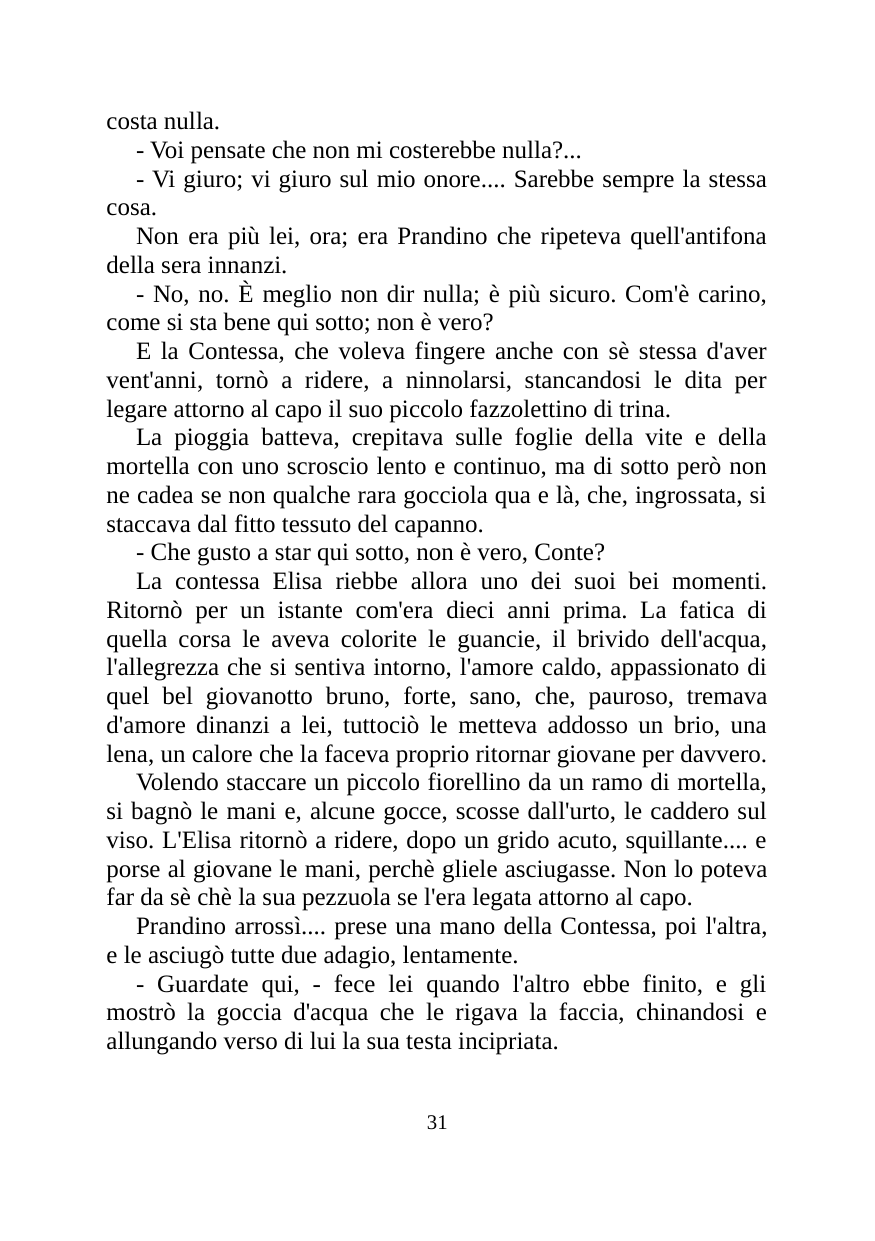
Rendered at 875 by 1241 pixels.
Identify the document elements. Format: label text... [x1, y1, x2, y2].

text La pioggia batteva, crepitava sulle foglie della vite e della mortella con uno scroscio lento e continuo, ma di sotto però non ne cadea se non qualche rara gocciola qua e là, che, ingrossata, si staccava dal fitto tessuto del capanno. [106, 422, 768, 537]
text - Vi giuro; vi giuro sul mio onore.... Sarebbe sempre la stessa cosa. [106, 164, 768, 221]
text - Voi pensate che non mi costerebbe nulla?... [106, 135, 768, 164]
text E la Contessa, che voleva fingere anche con sè stessa d'aver vent'anni, tornò a ridere, a ninnolarsi, stancandosi le dita per legare attorno al capo il suo piccolo fazzolettino di trina. [106, 336, 768, 422]
text Non era più lei, ora; era Prandino che ripeteva quell'antifona della sera innanzi. [106, 221, 768, 279]
text Volendo staccare un piccolo fiorellino da un ramo di mortella, si bagnò le mani e, alcune gocce, scosse dall'urto, le caddero sul viso. L'Elisa ritornò a ridere, dopo un grido acuto, squillante.... e porse al giovane le mani, perchè gliele asciugasse. Non lo poteva far da sè chè la sua pezzuola se l'era legata attorno al capo. [106, 767, 768, 911]
text costa nulla. [106, 106, 768, 135]
text Prandino arrossì.... prese una mano della Contessa, poi l'altra, e le asciugò tutte due adagio, lentamente. [106, 911, 768, 969]
text La contessa Elisa riebbe allora uno dei suoi bei momenti. Ritornò per un istante com'era dieci anni prima. La fatica di quella corsa le aveva colorite le guancie, il brivido dell'acqua, l'allegrezza che si sentiva intorno, l'amore caldo, appassionato di quel bel giovanotto bruno, forte, sano, che, pauroso, tremava d'amore dinanzi a lei, tuttociò le metteva addosso un brio, una lena, un calore che la faceva proprio ritornar giovane per davvero. [106, 566, 768, 767]
text - No, no. È meglio non dir nulla; è più sicuro. Com'è carino, come si sta bene qui sotto; non è vero? [106, 279, 768, 336]
text - Che gusto a star qui sotto, non è vero, Conte? [106, 537, 768, 566]
text - Guardate qui, - fece lei quando l'altro ebbe finito, e gli mostrò la goccia d'acqua che le rigava la faccia, chinandosi e allungando verso di lui la sua testa incipriata. [106, 969, 768, 1055]
